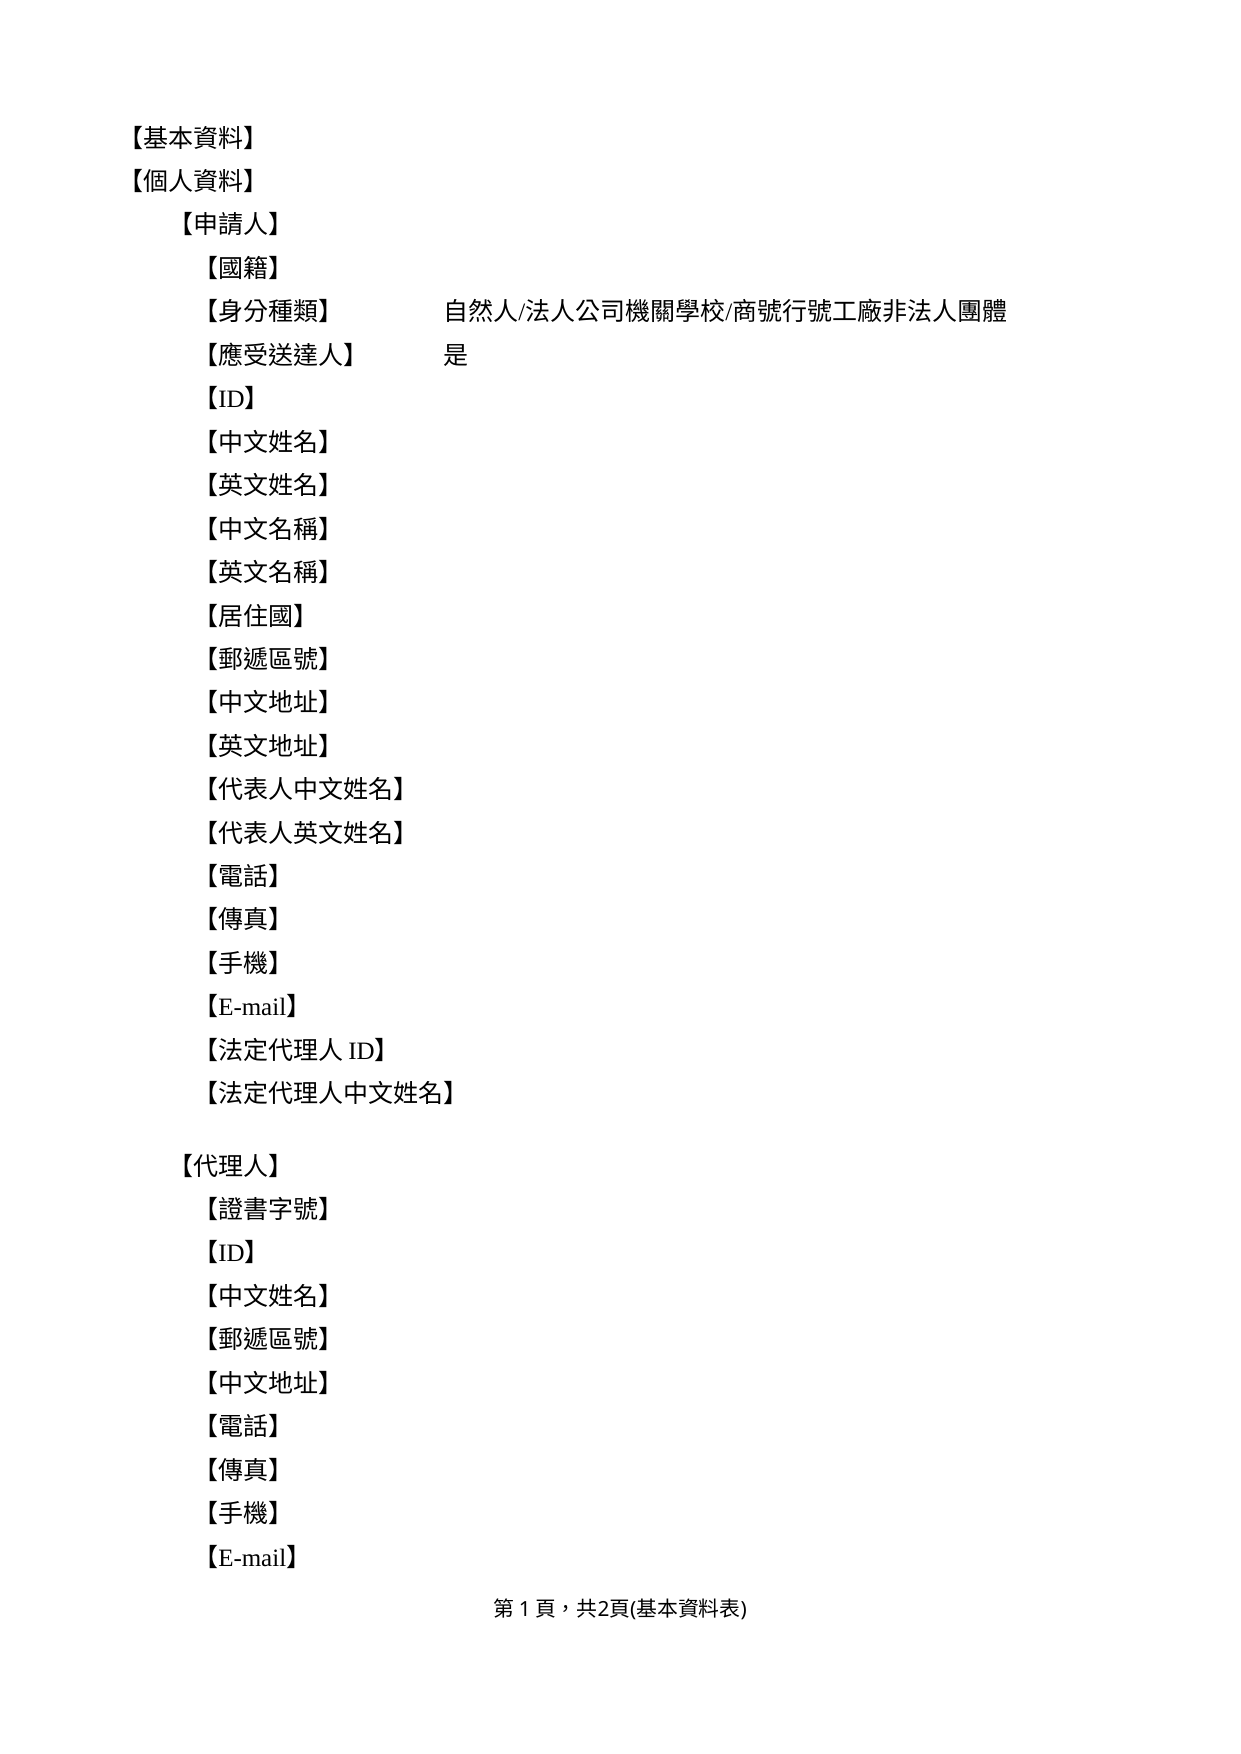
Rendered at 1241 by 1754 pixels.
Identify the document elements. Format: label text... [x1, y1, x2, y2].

text 【中文姓名】 [118, 422, 1122, 458]
text 【中文姓名】 [118, 1276, 1122, 1313]
text 【法定代理人ID】 [118, 1030, 1122, 1067]
text 【基本資料】 [118, 118, 1122, 154]
text 【英文姓名】 [118, 466, 1122, 502]
text 【中文名稱】 [118, 509, 1122, 545]
text 【身分種類】 自然人/法人公司機關學校/商號行號工廠非法人團體 [118, 292, 1122, 328]
text 【中文地址】 [118, 1363, 1122, 1399]
text 【居住國】 [118, 596, 1122, 632]
text 【代表人中文姓名】 [118, 770, 1122, 806]
text 【郵遞區號】 [118, 639, 1122, 676]
text 【證書字號】 [118, 1189, 1122, 1226]
text 【代理人】 [118, 1146, 1122, 1182]
text 【郵遞區號】 [118, 1320, 1122, 1356]
text 【英文地址】 [118, 726, 1122, 762]
text 【E-mail】 [118, 1537, 1122, 1573]
text 【電話】 [118, 1407, 1122, 1443]
text 【代表人英文姓名】 [118, 813, 1122, 849]
text 【應受送達人】 是 [118, 335, 1122, 372]
text 【法定代理人中文姓名】 [118, 1074, 1122, 1110]
text 【手機】 [118, 1493, 1122, 1530]
text 【手機】 [118, 943, 1122, 980]
text 【傳真】 [118, 900, 1122, 936]
text 【個人資料】 [118, 162, 1122, 198]
text 【ID】 [118, 379, 1122, 415]
text 【申請人】 [118, 205, 1122, 241]
text 【中文地址】 [118, 683, 1122, 719]
text 【國籍】 [118, 248, 1122, 285]
text 【傳真】 [118, 1450, 1122, 1486]
text 【ID】 [118, 1233, 1122, 1269]
text 【E-mail】 [118, 987, 1122, 1023]
text 【英文名稱】 [118, 552, 1122, 589]
text 【電話】 [118, 857, 1122, 893]
